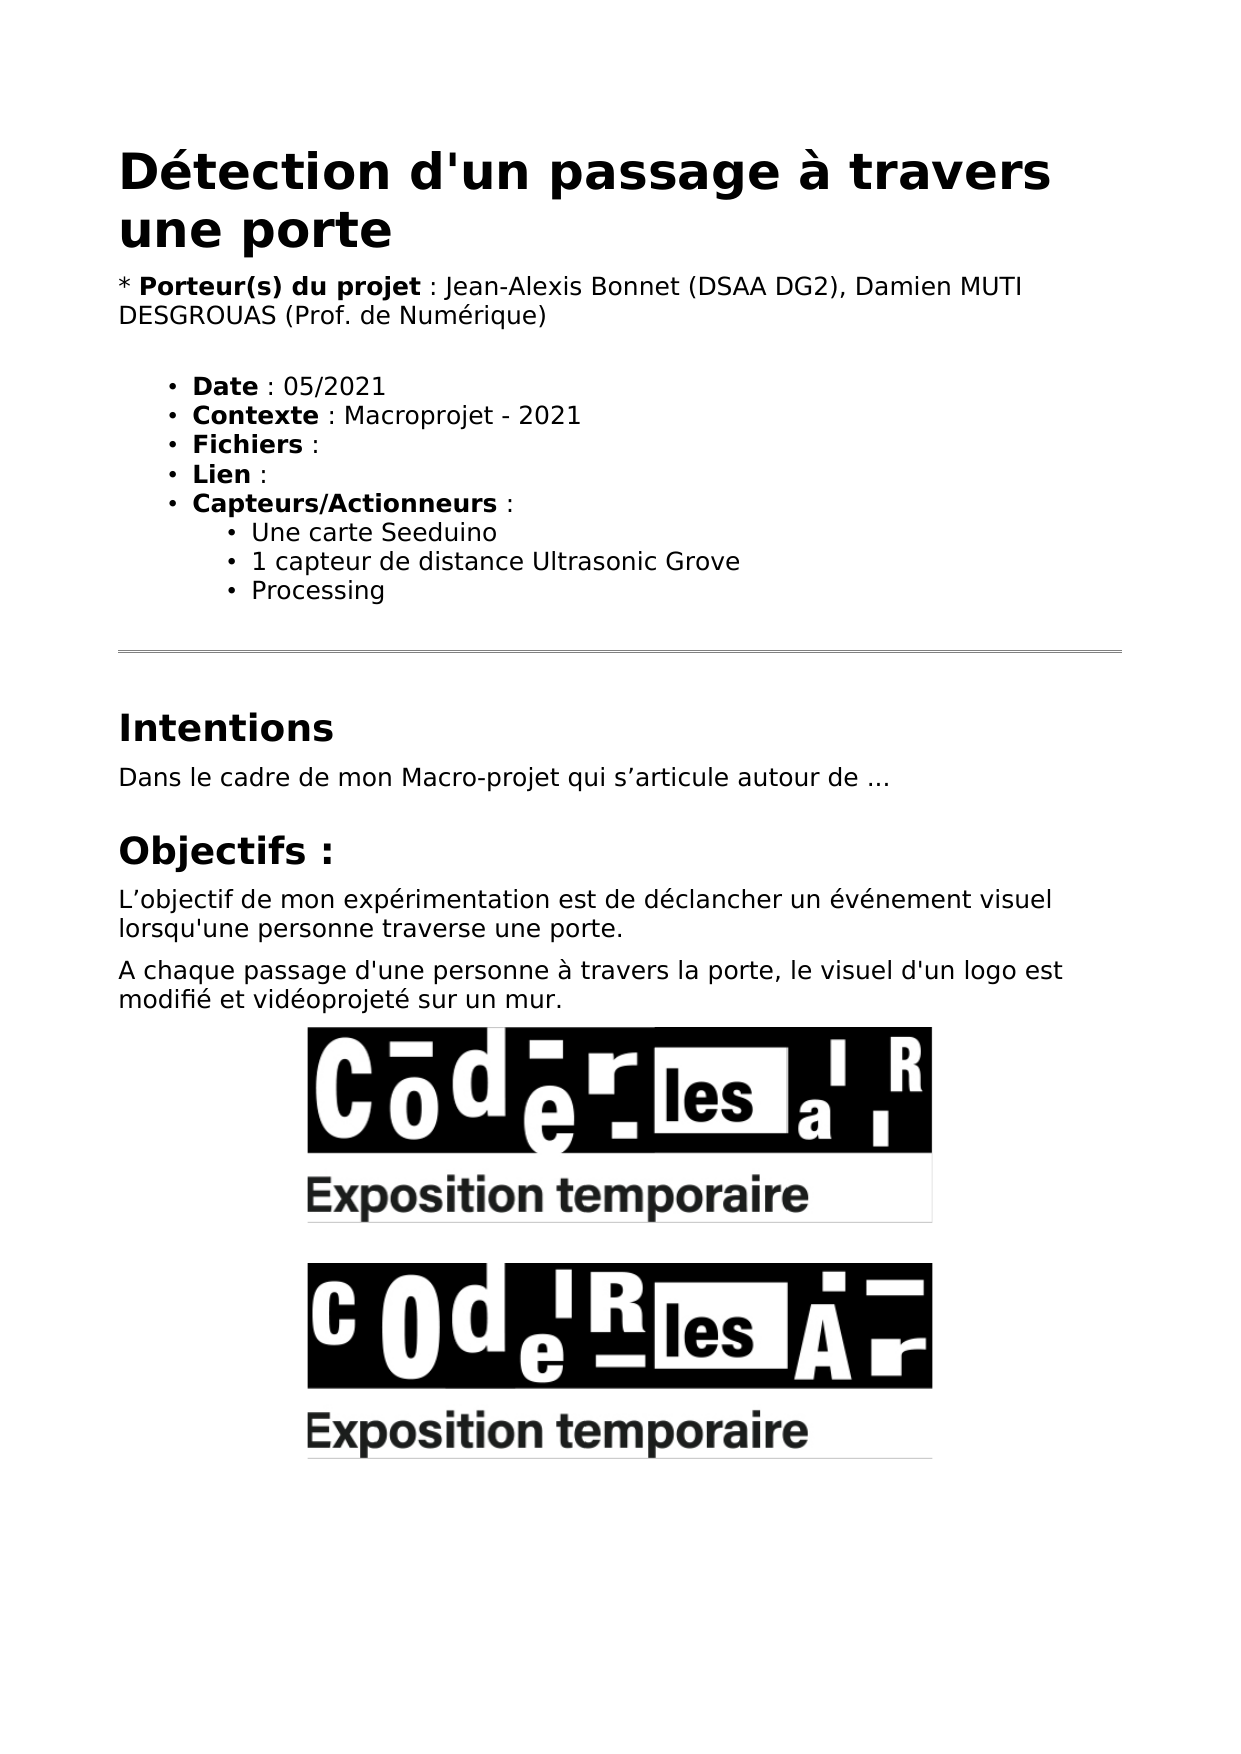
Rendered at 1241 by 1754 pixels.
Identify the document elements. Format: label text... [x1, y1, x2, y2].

subtitle Intentions [118, 707, 1122, 750]
list Lien : [177, 460, 1122, 489]
text Dans le cadre de mon Macro-projet qui s’articule autour de ... [118, 763, 1122, 792]
list Une carte Seeduino [236, 518, 1122, 547]
text A chaque passage d'une personne à travers la porte, le visuel d'un logo est modifié et vidéoprojeté sur un mur. [118, 956, 1122, 1015]
picture [307, 1263, 933, 1459]
list Date : 05/2021 [177, 372, 1122, 402]
text * Porteur(s) du projet : Jean-Alexis Bonnet (DSAA DG2), Damien MUTI DESGROUAS (Prof. de Numérique) [118, 272, 1122, 330]
text L’objectif de mon expérimentation est de déclancher un événement visuel lorsqu'une personne traverse une porte. [118, 886, 1122, 944]
list Fichiers : [177, 431, 1122, 460]
picture [307, 1027, 933, 1223]
subtitle Détection d'un passage à travers une porte [118, 143, 1122, 259]
list Contexte : Macroprojet - 2021 [177, 402, 1122, 431]
list 1 capteur de distance Ultrasonic Grove [236, 547, 1122, 577]
list Capteurs/Actionneurs : [177, 489, 1122, 518]
subtitle Objectifs : [118, 829, 1122, 873]
list Processing [236, 577, 1122, 606]
